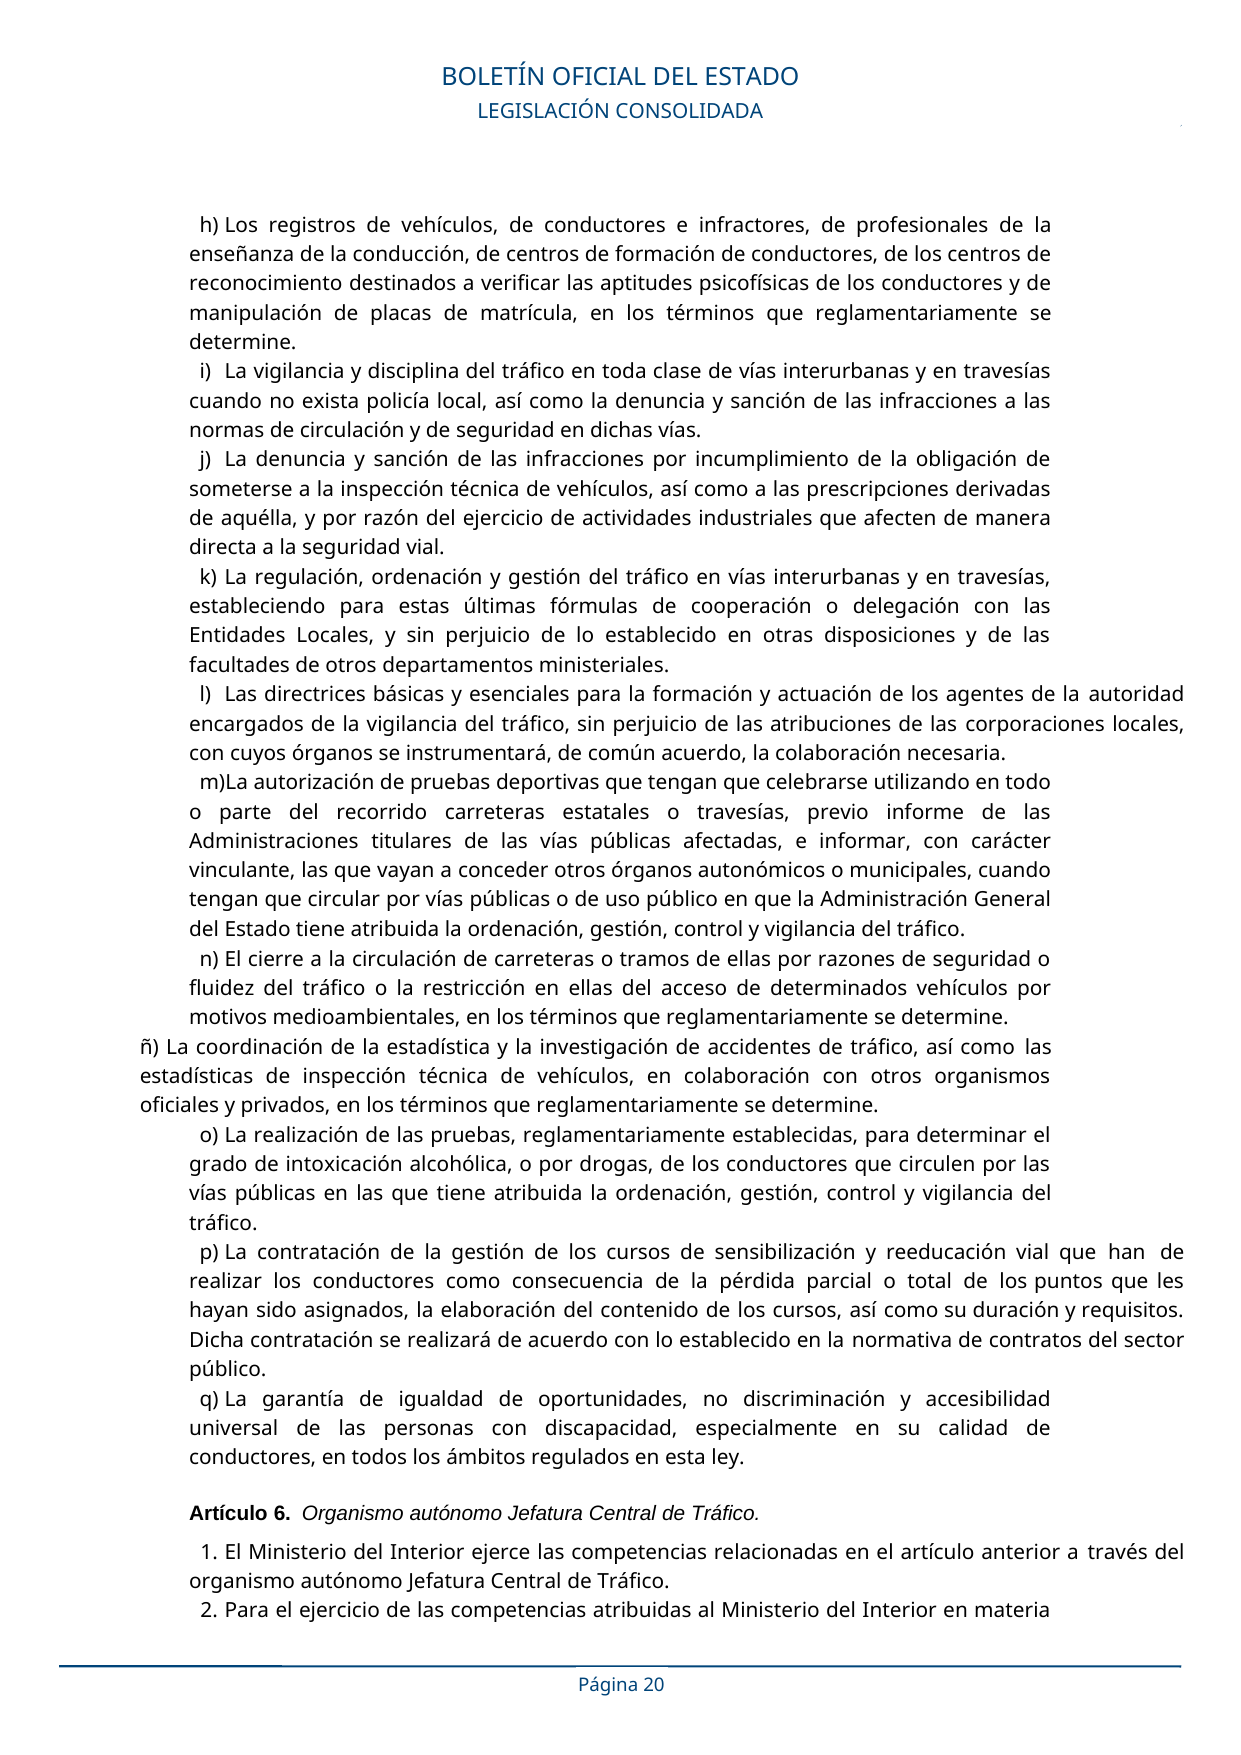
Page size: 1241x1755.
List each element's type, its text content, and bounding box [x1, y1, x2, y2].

list La garantía de igualdad de oportunidades, no discriminación y accesibilidad universal de las personas con discapacidad, especialmente en su calidad de conductores, en todos los ámbitos regulados en esta ley. [164, 1384, 1052, 1471]
list El cierre a la circulación de carreteras o tramos de ellas por razones de seguridad o fluidez del tráfico o la restricción en ellas del acceso de determinados vehículos por motivos medioambientales, en los términos que reglamentariamente se determine. [164, 944, 1052, 1031]
list La regulación, ordenación y gestión del tráfico en vías interurbanas y en travesías, estableciendo para estas últimas fórmulas de cooperación o delegación con las Entidades Locales, y sin perjuicio de lo establecido en otras disposiciones y de las facultades de otros departamentos ministeriales. [164, 562, 1052, 678]
list La realización de las pruebas, reglamentariamente establecidas, para determinar el grado de intoxicación alcohólica, o por drogas, de los conductores que circulen por las vías públicas en las que tiene atribuida la ordenación, gestión, control y vigilancia del tráfico. [164, 1120, 1052, 1236]
list La autorización de pruebas deportivas que tengan que celebrarse utilizando en todo o parte del recorrido carreteras estatales o travesías, previo informe de las Administraciones titulares de las vías públicas afectadas, e informar, con carácter vinculante, las que vayan a conceder otros órganos autonómicos o municipales, cuando tengan que circular por vías públicas o de uso público en que la Administración General del Estado tiene atribuida la ordenación, gestión, control y vigilancia del tráfico. [164, 767, 1052, 942]
list Los registros de vehículos, de conductores e infractores, de profesionales de la enseñanza de la conducción, de centros de formación de conductores, de los centros de reconocimiento destinados a verificar las aptitudes psicofísicas de los conductores y de manipulación de placas de matrícula, en los términos que reglamentariamente se determine. [164, 210, 1052, 355]
list La vigilancia y disciplina del tráfico en toda clase de vías interurbanas y en travesías cuando no exista policía local, así como la denuncia y sanción de las infracciones a las normas de circulación y de seguridad en dichas vías. [164, 356, 1052, 443]
list La contratación de la gestión de los cursos de sensibilización y reeducación vial que han de realizar los conductores como consecuencia de la pérdida parcial o total de los puntos que les hayan sido asignados, la elaboración del contenido de los cursos, así como su duración y requisitos. Dicha contratación se realizará de acuerdo con lo establecido en la normativa de contratos del sector público. [164, 1237, 1184, 1383]
text ñ) La coordinación de la estadística y la investigación de accidentes de tráfico, así como las estadísticas de inspección técnica de vehículos, en colaboración con otros organismos oficiales y privados, en los términos que reglamentariamente se determine. [139, 1032, 1052, 1119]
list El Ministerio del Interior ejerce las competencias relacionadas en el artículo anterior a través del organismo autónomo Jefatura Central de Tráfico. [165, 1537, 1184, 1594]
list La denuncia y sanción de las infracciones por incumplimiento de la obligación de someterse a la inspección técnica de vehículos, así como a las prescripciones derivadas de aquélla, y por razón del ejercicio de actividades industriales que afecten de manera directa a la seguridad vial. [164, 444, 1052, 561]
list Para el ejercicio de las competencias atribuidas al Ministerio del Interior en materia [165, 1596, 1052, 1624]
text Artículo 6. Organismo autónomo Jefatura Central de Tráfico. [189, 1501, 1184, 1525]
list Las directrices básicas y esenciales para la formación y actuación de los agentes de la autoridad encargados de la vigilancia del tráfico, sin perjuicio de las atribuciones de las corporaciones locales, con cuyos órganos se instrumentará, de común acuerdo, la colaboración necesaria. [164, 679, 1184, 766]
